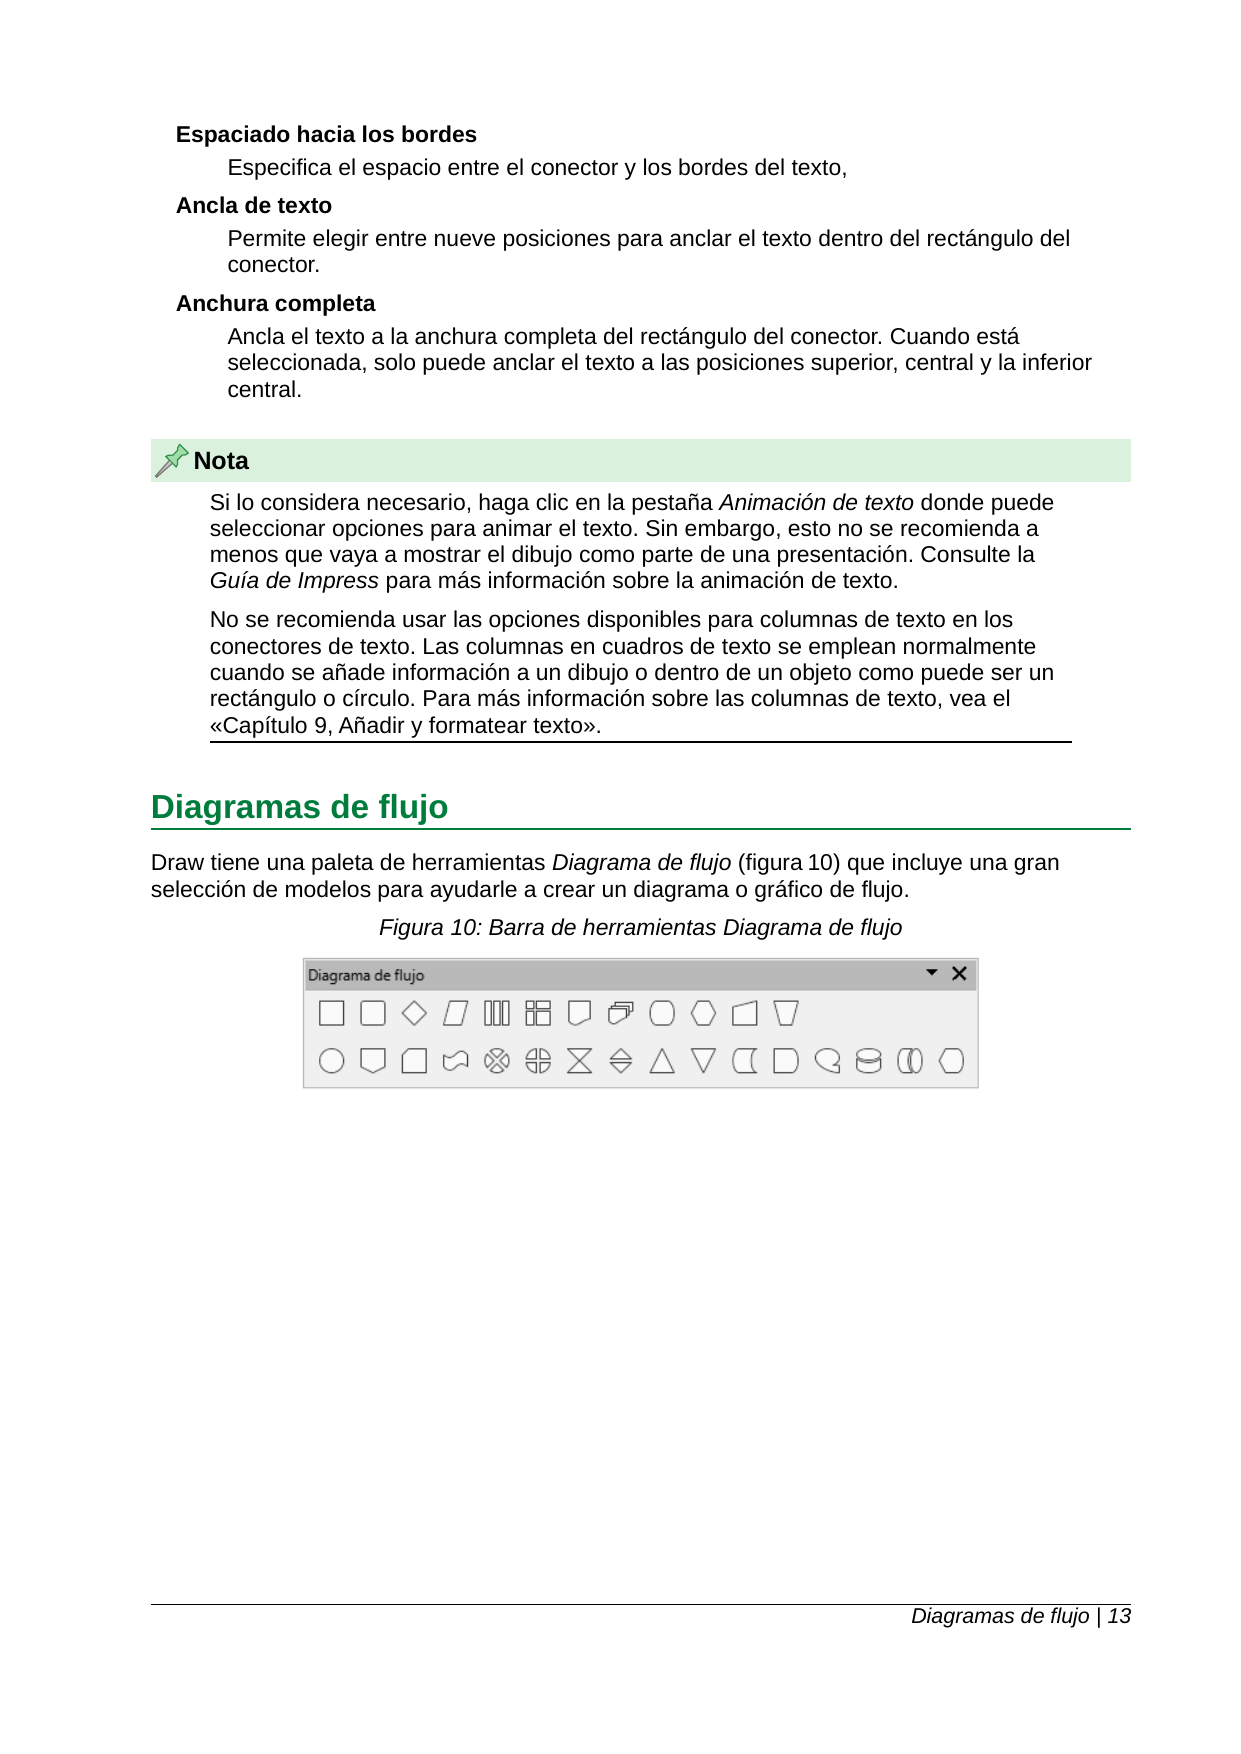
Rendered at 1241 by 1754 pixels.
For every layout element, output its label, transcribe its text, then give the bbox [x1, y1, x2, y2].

subtitle Diagramas de flujo [151, 787, 1131, 828]
picture [298, 953, 984, 1096]
text Anchura completa [176, 290, 1131, 317]
text Permite elegir entre nueve posiciones para anclar el texto dentro del rectángulo del conector. [227, 225, 1131, 278]
text No se recomienda usar las opciones disponibles para columnas de texto en los conectores de texto. Las columnas en cuadros de texto se emplean normalmente cuando se añade información a un dibujo o dentro de un objeto como puede ser un rectángulo o círculo. Para más información sobre las columnas de texto, vea el «Capítulo 9, Añadir y formatear texto». [209, 606, 1072, 743]
text Especifica el espacio entre el conector y los bordes del texto, [227, 154, 1131, 180]
text Ancla de texto [176, 192, 1131, 219]
text Espaciado hacia los bordes [176, 121, 1131, 147]
subtitle Nota [151, 439, 1131, 482]
text Si lo considera necesario, haga clic en la pestaña Animación de texto donde puede seleccionar opciones para animar el texto. Sin embargo, esto no se recomienda a menos que vaya a mostrar el dibujo como parte de una presentación. Consulte la Guía de Impress para más información sobre la animación de texto. [209, 488, 1072, 594]
text Ancla el texto a la anchura completa del rectángulo del conector. Cuando está seleccionada, solo puede anclar el texto a las posiciones superior, central y la inferior central. [227, 323, 1131, 402]
text Figura 10: Barra de herramientas Diagrama de flujo [298, 914, 983, 941]
text Draw tiene una paleta de herramientas Diagrama de flujo (figura 10) que incluye una gran selección de modelos para ayudarle a crear un diagrama o gráfico de flujo. [151, 849, 1131, 902]
